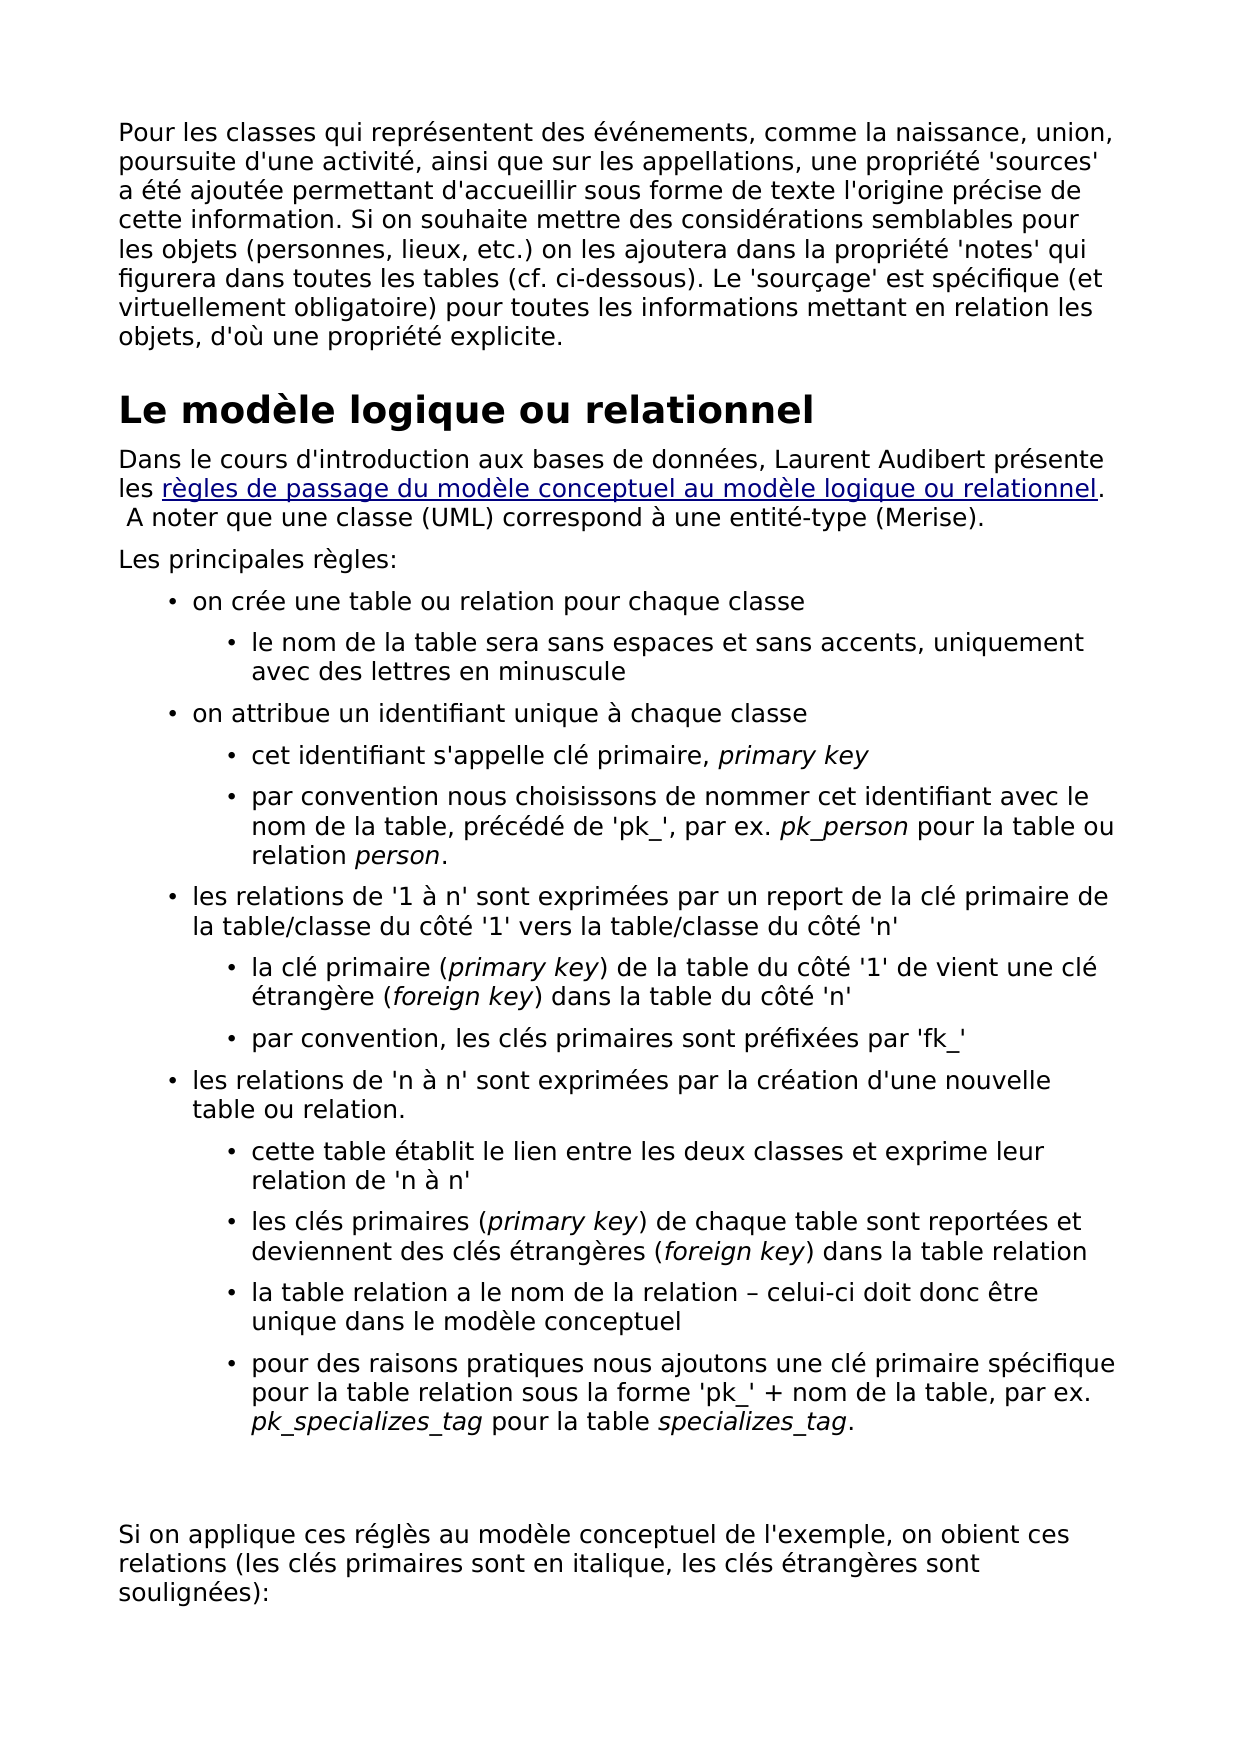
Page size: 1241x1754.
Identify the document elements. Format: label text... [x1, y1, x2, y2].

text Si on applique ces réglès au modèle conceptuel de l'exemple, on obient ces relations (les clés primaires sont en italique, les clés étrangères sont soulignées): [118, 1520, 1122, 1608]
list les clés primaires (primary key) de chaque table sont reportées et deviennent des clés étrangères (foreign key) dans la table relation [236, 1208, 1122, 1266]
list la table relation a le nom de la relation – celui-ci doit donc être unique dans le modèle conceptuel [236, 1278, 1122, 1337]
list on crée une table ou relation pour chaque classe [177, 587, 1122, 616]
list pour des raisons pratiques nous ajoutons une clé primaire spécifique pour la table relation sous la forme 'pk_' + nom de la table, par ex. pk_specializes_tag pour la table specializes_tag. [236, 1349, 1122, 1437]
list les relations de '1 à n' sont exprimées par un report de la clé primaire de la table/classe du côté '1' vers la table/classe du côté 'n' [177, 883, 1122, 941]
text Les principales règles: [118, 545, 1122, 574]
list cet identifiant s'appelle clé primaire, primary key [236, 741, 1122, 770]
text Pour les classes qui représentent des événements, comme la naissance, union, poursuite d'une activité, ainsi que sur les appellations, une propriété 'sources' a été ajoutée permettant d'accueillir sous forme de texte l'origine précise de cette information. Si on souhaite mettre des considérations semblables pour les objets (personnes, lieux, etc.) on les ajoutera dans la propriété 'notes' qui figurera dans toutes les tables (cf. ci-dessous). Le 'sourçage' est spécifique (et virtuellement obligatoire) pour toutes les informations mettant en relation les objets, d'où une propriété explicite. [118, 118, 1122, 351]
subtitle Le modèle logique ou relationnel [118, 389, 1122, 433]
list le nom de la table sera sans espaces et sans accents, uniquement avec des lettres en minuscule [236, 628, 1122, 687]
list cette table établit le lien entre les deux classes et exprime leur relation de 'n à n' [236, 1137, 1122, 1195]
list par convention, les clés primaires sont préfixées par 'fk_' [236, 1024, 1122, 1053]
list par convention nous choisissons de nommer cet identifiant avec le nom de la table, précédé de 'pk_', par ex. pk_person pour la table ou relation person. [236, 783, 1122, 870]
text Dans le cours d'introduction aux bases de données, Laurent Audibert présente les règles de passage du modèle conceptuel au modèle logique ou relationnel. A noter que une classe (UML) correspond à une entité-type (Merise). [118, 445, 1122, 533]
list on attribue un identifiant unique à chaque classe [177, 699, 1122, 728]
list les relations de 'n à n' sont exprimées par la création d'une nouvelle table ou relation. [177, 1066, 1122, 1124]
list la clé primaire (primary key) de la table du côté '1' de vient une clé étrangère (foreign key) dans la table du côté 'n' [236, 953, 1122, 1012]
